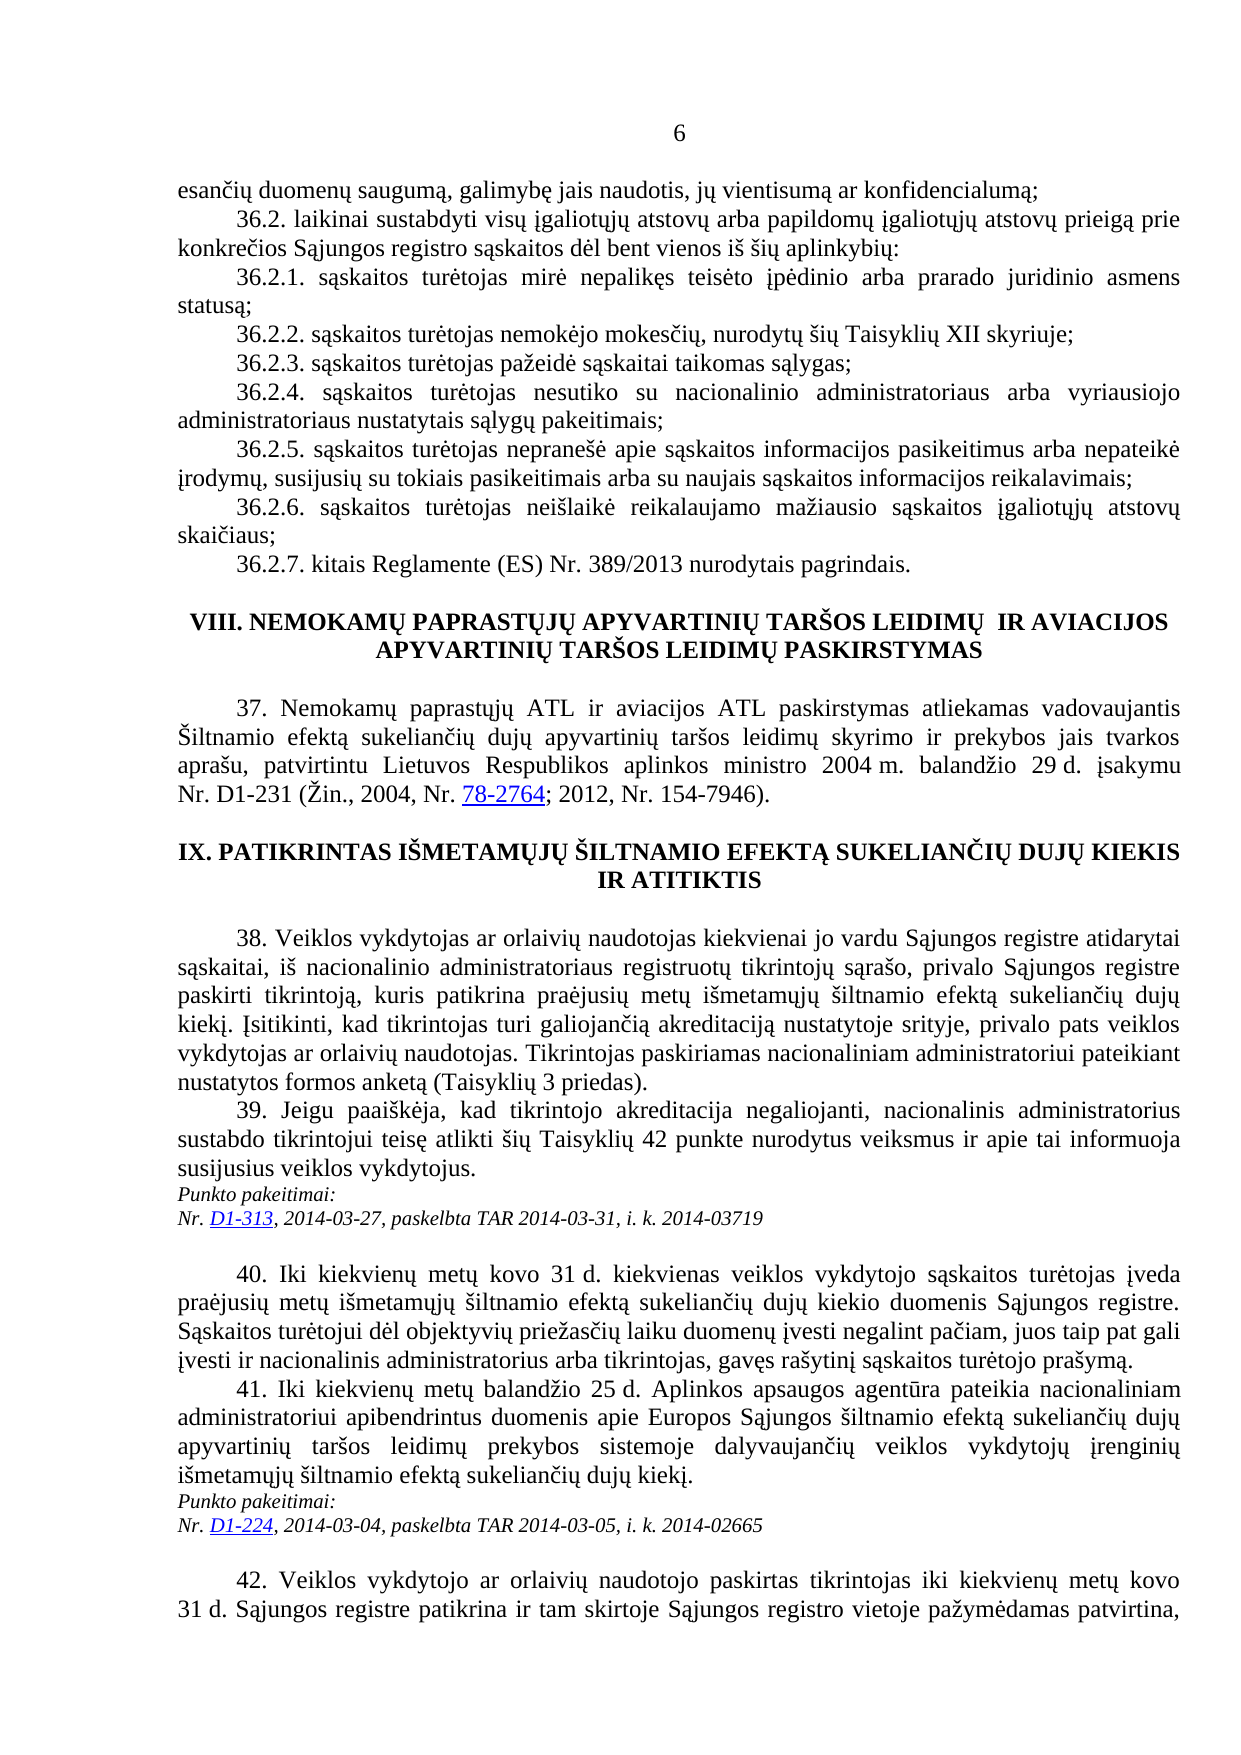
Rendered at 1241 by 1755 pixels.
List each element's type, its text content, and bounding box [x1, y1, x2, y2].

text 36.2.6. sąskaitos turėtojas neišlaikė reikalaujamo mažiausio sąskaitos įgaliotųjų atstovų skaičiaus; [177, 492, 1181, 549]
text 40. Iki kiekvienų metų kovo 31 d. kiekvienas veiklos vykdytojo sąskaitos turėtojas įveda praėjusių metų išmetamųjų šiltnamio efektą sukeliančių dujų kiekio duomenis Sąjungos registre. Sąskaitos turėtojui dėl objektyvių priežasčių laiku duomenų įvesti negalint pačiam, juos taip pat gali įvesti ir nacionalinis administratorius arba tikrintojas, gavęs rašytinį sąskaitos turėtojo prašymą. [177, 1259, 1181, 1374]
text VIII. NEMOKAMŲ PAPRASTŲJŲ APYVARTINIŲ TARŠOS LEIDIMŲ IR AVIACIJOS APYVARTINIŲ TARŠOS LEIDIMŲ PASKIRSTYMAS [177, 607, 1181, 664]
text 36.2.3. sąskaitos turėtojas pažeidė sąskaitai taikomas sąlygas; [177, 348, 1181, 377]
text 36.2.1. sąskaitos turėtojas mirė nepalikęs teisėto įpėdinio arba prarado juridinio asmens statusą; [177, 262, 1181, 319]
text 42. Veiklos vykdytojo ar orlaivių naudotojo paskirtas tikrintojas iki kiekvienų metų kovo 31 d. Sąjungos registre patikrina ir tam skirtoje Sąjungos registro vietoje pažymėdamas patvirtina, [177, 1566, 1181, 1623]
text 36.2.4. sąskaitos turėtojas nesutiko su nacionalinio administratoriaus arba vyriausiojo administratoriaus nustatytais sąlygų pakeitimais; [177, 377, 1181, 434]
text Punkto pakeitimai: [177, 1182, 1181, 1206]
text IX. PATIKRINTAS IŠMETAMŲJŲ ŠILTNAMIO EFEKTĄ SUKELIANČIŲ DUJŲ KIEKIS IR ATITIKTIS [177, 837, 1181, 894]
text esančių duomenų saugumą, galimybę jais naudotis, jų vientisumą ar konfidencialumą; [177, 176, 1181, 204]
text Nr. D1-224, 2014-03-04, paskelbta TAR 2014-03-05, i. k. 2014-02665 [177, 1513, 1181, 1537]
text 37. Nemokamų paprastųjų ATL ir aviacijos ATL paskirstymas atliekamas vadovaujantis Šiltnamio efektą sukeliančių dujų apyvartinių taršos leidimų skyrimo ir prekybos jais tvarkos aprašu, patvirtintu Lietuvos Respublikos aplinkos ministro 2004 m. balandžio 29 d. įsakymu Nr. D1-231 (Žin., 2004, Nr. 78-2764; 2012, Nr. 154-7946). [177, 693, 1181, 808]
text 36.2.7. kitais Reglamente (ES) Nr. 389/2013 nurodytais pagrindais. [177, 549, 1181, 578]
text 41. Iki kiekvienų metų balandžio 25 d. Aplinkos apsaugos agentūra pateikia nacionaliniam administratoriui apibendrintus duomenis apie Europos Sąjungos šiltnamio efektą sukeliančių dujų apyvartinių taršos leidimų prekybos sistemoje dalyvaujančių veiklos vykdytojų įrenginių išmetamųjų šiltnamio efektą sukeliančių dujų kiekį. [177, 1374, 1181, 1489]
text 36.2.2. sąskaitos turėtojas nemokėjo mokesčių, nurodytų šių Taisyklių XII skyriuje; [177, 319, 1181, 348]
text Nr. D1-313, 2014-03-27, paskelbta TAR 2014-03-31, i. k. 2014-03719 [177, 1206, 1181, 1230]
text 36.2. laikinai sustabdyti visų įgaliotųjų atstovų arba papildomų įgaliotųjų atstovų prieigą prie konkrečios Sąjungos registro sąskaitos dėl bent vienos iš šių aplinkybių: [177, 204, 1181, 262]
text 39. Jeigu paaiškėja, kad tikrintojo akreditacija negaliojanti, nacionalinis administratorius sustabdo tikrintojui teisę atlikti šių Taisyklių 42 punkte nurodytus veiksmus ir apie tai informuoja susijusius veiklos vykdytojus. [177, 1096, 1181, 1182]
text 36.2.5. sąskaitos turėtojas nepranešė apie sąskaitos informacijos pasikeitimus arba nepateikė įrodymų, susijusių su tokiais pasikeitimais arba su naujais sąskaitos informacijos reikalavimais; [177, 434, 1181, 492]
text 38. Veiklos vykdytojas ar orlaivių naudotojas kiekvienai jo vardu Sąjungos registre atidarytai sąskaitai, iš nacionalinio administratoriaus registruotų tikrintojų sąrašo, privalo Sąjungos registre paskirti tikrintoją, kuris patikrina praėjusių metų išmetamųjų šiltnamio efektą sukeliančių dujų kiekį. Įsitikinti, kad tikrintojas turi galiojančią akreditaciją nustatytoje srityje, privalo pats veiklos vykdytojas ar orlaivių naudotojas. Tikrintojas paskiriamas nacionaliniam administratoriui pateikiant nustatytos formos anketą (Taisyklių 3 priedas). [177, 923, 1181, 1096]
text Punkto pakeitimai: [177, 1489, 1181, 1513]
